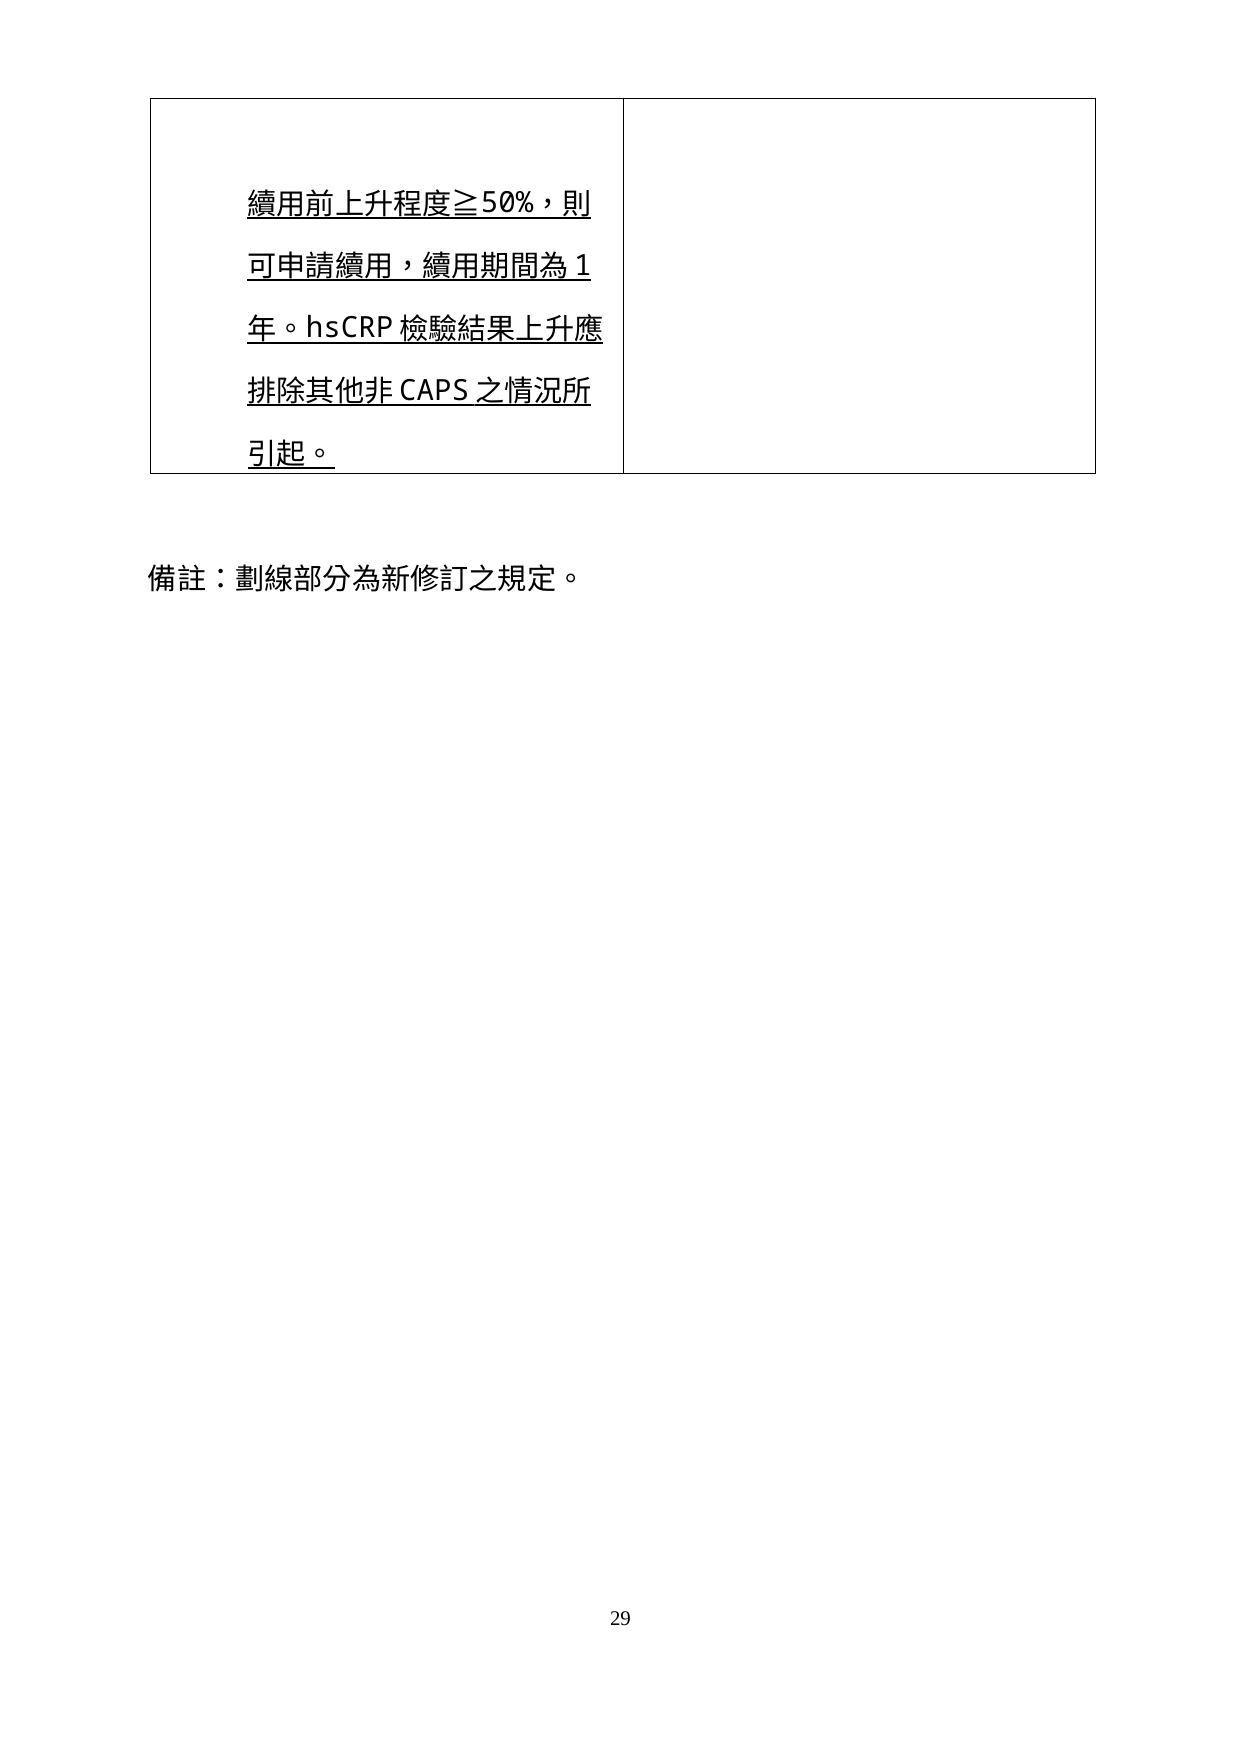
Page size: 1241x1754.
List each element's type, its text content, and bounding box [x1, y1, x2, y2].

table_cell 續用前上升程度≧50%，則可申請續用，續用期間為1年。hsCRP檢驗結果上升應排除其他非CAPS之情況所引起。 [151, 99, 623, 472]
table_cell [624, 99, 1095, 472]
text 備註：劃線部分為新修訂之規定。 [68, 535, 1092, 597]
